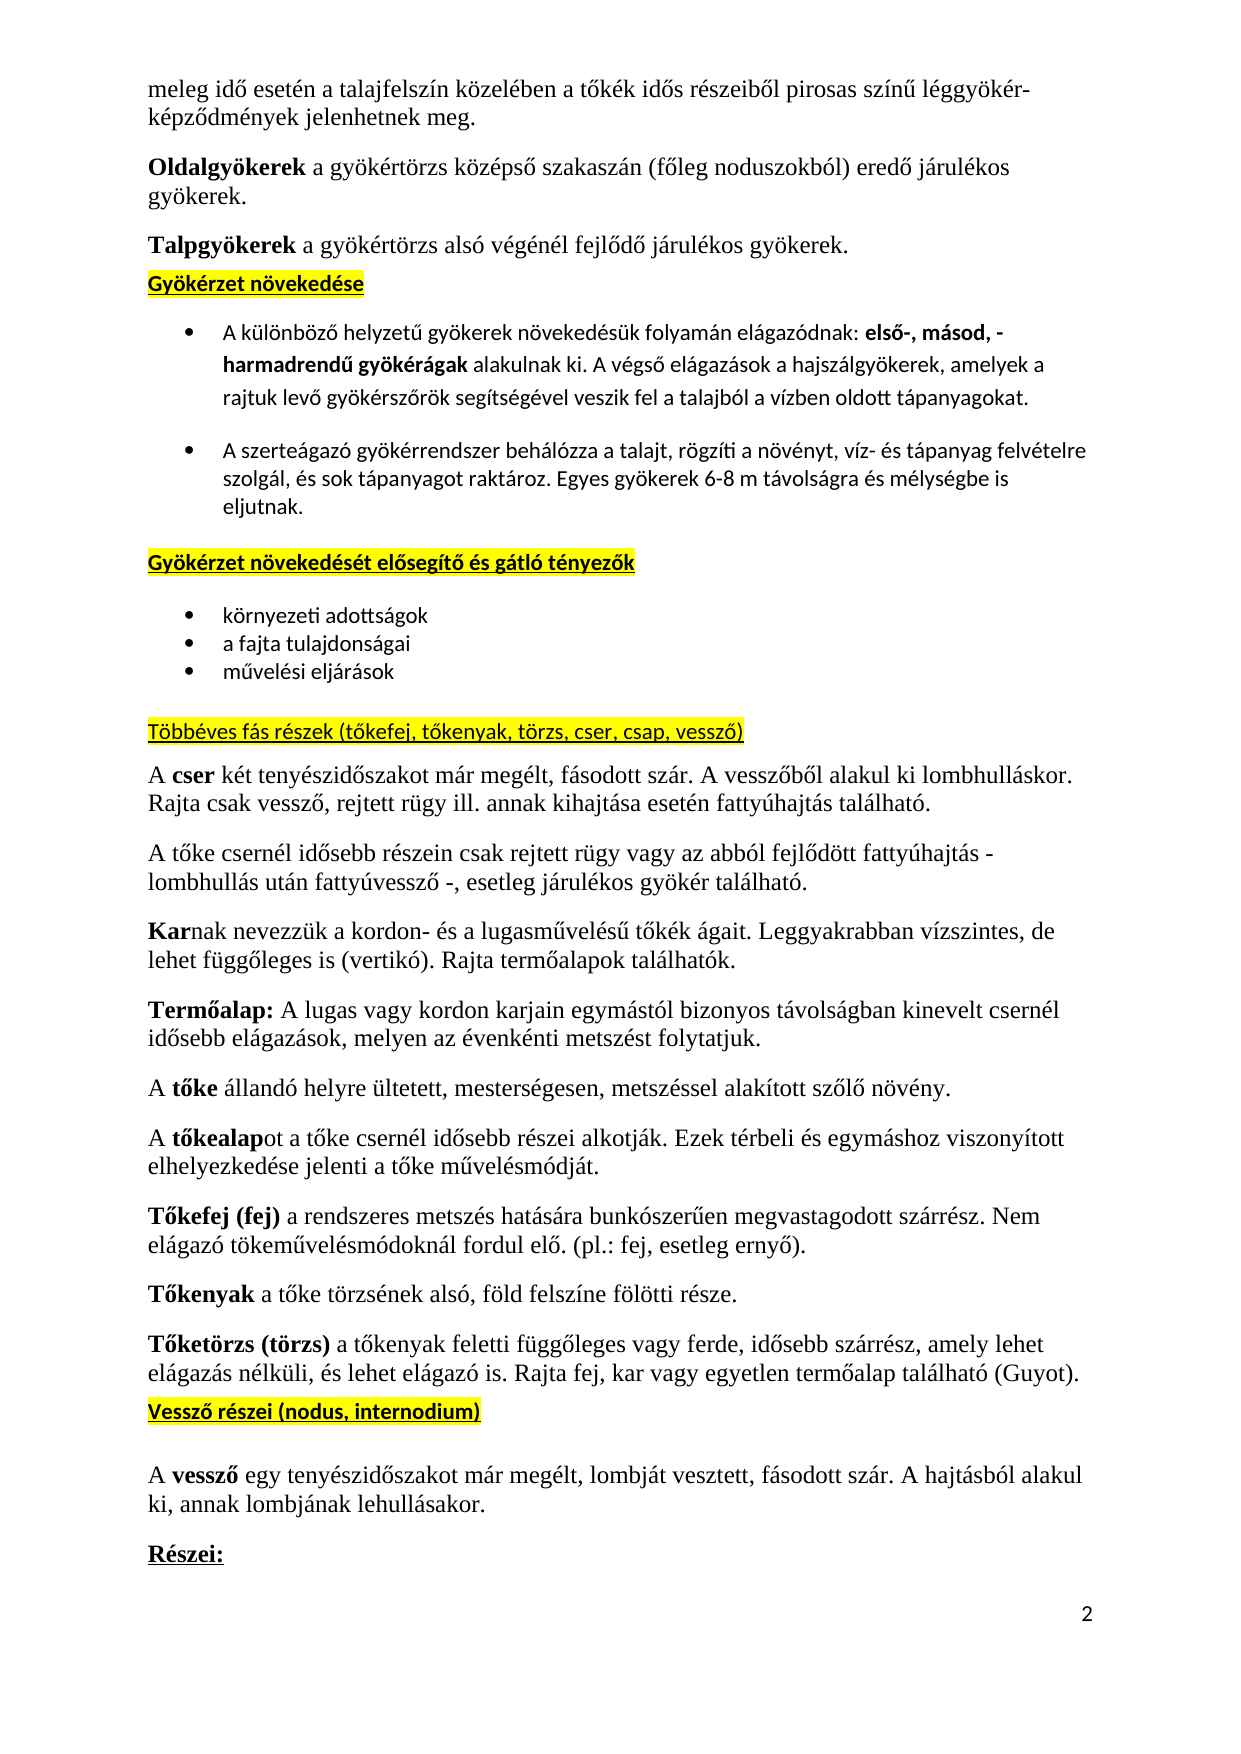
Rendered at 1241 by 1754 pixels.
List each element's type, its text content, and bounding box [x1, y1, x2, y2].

text A tőke csernél idősebb részein csak rejtett rügy vagy az abból fejlődött fattyúhajtás - lombhullás után fattyúvessző -, esetleg járulékos gyökér található. [148, 838, 1093, 896]
text Többéves fás részek (tőkefej, tőkenyak, törzs, cser, csap, vessző) [148, 717, 1093, 745]
list A különböző helyzetű gyökerek növekedésük folyamán elágazódnak: első-, másod, - harmadrendű gyökérágak alakulnak ki. A végső elágazások a hajszálgyökerek, amelyek a rajtuk levő gyökérszőrök segítségével veszik fel a talajból a vízben oldott tápanyagokat. [185, 318, 1093, 411]
text meleg idő esetén a talajfelszín közelében a tőkék idős részeiből pirosas színű léggyökér-képződmények jelenhetnek meg. [148, 74, 1093, 131]
text A tőke állandó helyre ültetett, mesterségesen, metszéssel alakított szőlő növény. [148, 1073, 1093, 1102]
list a fajta tulajdonságai [185, 629, 1093, 657]
text A cser két tenyészidőszakot már megélt, fásodott szár. A vesszőből alakul ki lombhulláskor. Rajta csak vessző, rejtett rügy ill. annak kihajtása esetén fattyúhajtás található. [148, 760, 1093, 817]
text A tőkealapot a tőke csernél idősebb részei alkotják. Ezek térbeli és egymáshoz viszonyított elhelyezkedése jelenti a tőke művelésmódját. [148, 1123, 1093, 1180]
list környezeti adottságok [185, 601, 1093, 629]
text Tőkenyak a tőke törzsének alsó, föld felszíne fölötti része. [148, 1279, 1093, 1308]
text Gyökérzet növekedése [148, 269, 1093, 298]
text Gyökérzet növekedését elősegítő és gátló tényezők [148, 548, 1093, 576]
text Tőketörzs (törzs) a tőkenyak feletti függőleges vagy ferde, idősebb szárrész, amely lehet elágazás nélküli, és lehet elágazó is. Rajta fej, kar vagy egyetlen termőalap található (Guyot). [148, 1329, 1093, 1386]
text Vessző részei (nodus, internodium) [148, 1397, 1093, 1425]
text Tőkefej (fej) a rendszeres metszés hatására bunkószerűen megvastagodott szárrész. Nem elágazó tökeművelésmódoknál fordul elő. (pl.: fej, esetleg ernyő). [148, 1201, 1093, 1258]
text Karnak nevezzük a kordon- és a lugasművelésű tőkék ágait. Leggyakrabban vízszintes, de lehet függőleges is (vertikó). Rajta termőalapok találhatók. [148, 916, 1093, 974]
text Talpgyökerek a gyökértörzs alsó végénél fejlődő járulékos gyökerek. [148, 230, 1093, 259]
text Oldalgyökerek a gyökértörzs középső szakaszán (főleg noduszokból) eredő járulékos gyökerek. [148, 152, 1093, 209]
text Részei: [148, 1539, 1093, 1567]
text A vessző egy tenyészidőszakot már megélt, lombját vesztett, fásodott szár. A hajtásból alakul ki, annak lombjának lehullásakor. [148, 1460, 1093, 1518]
list A szerteágazó gyökérrendszer behálózza a talajt, rögzíti a növényt, víz- és tápanyag felvételre szolgál, és sok tápanyagot raktároz. Egyes gyökerek 6-8 m távolságra és mélységbe is eljutnak. [185, 436, 1093, 520]
list művelési eljárások [185, 657, 1093, 685]
text Termőalap: A lugas vagy kordon karjain egymástól bizonyos távolságban kinevelt csernél idősebb elágazások, melyen az évenkénti metszést folytatjuk. [148, 995, 1093, 1052]
